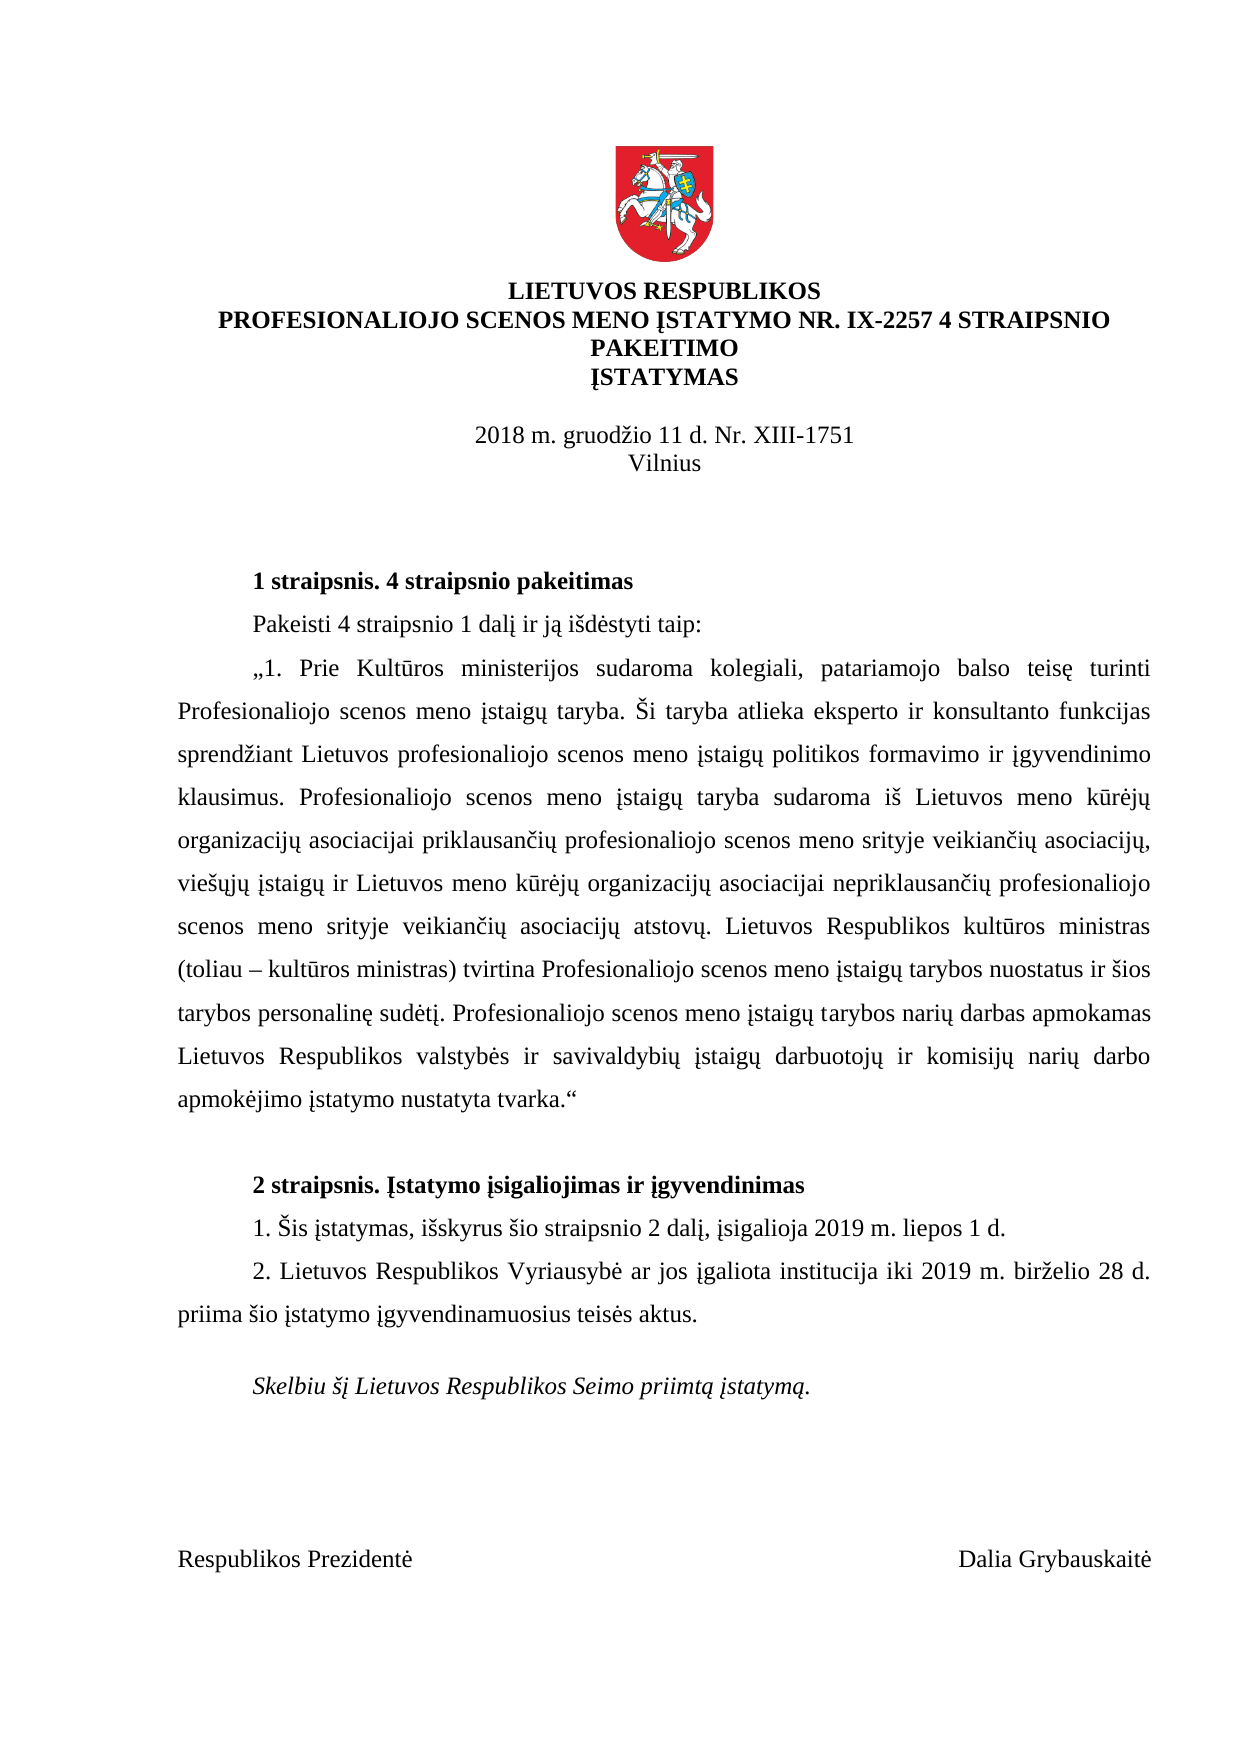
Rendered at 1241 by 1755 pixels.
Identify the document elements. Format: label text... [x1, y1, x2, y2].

text Pakeisti 4 straipsnio 1 dalį ir ją išdėstyti taip: [177, 609, 1152, 638]
text Skelbiu šį Lietuvos Respublikos Seimo priimtą įstatymą. [177, 1371, 1152, 1400]
text 2018 m. gruodžio 11 d. Nr. XIII-1751 [177, 420, 1152, 448]
text LIETUVOS RESPUBLIKOS [177, 276, 1152, 305]
text „1. Prie Kultūros ministerijos sudaroma kolegiali, patariamojo balso teisę turinti Profesionaliojo scenos meno įstaigų taryba. Ši taryba atlieka eksperto ir konsultanto funkcijas sprendžiant Lietuvos profesionaliojo scenos meno įstaigų politikos formavimo ir įgyvendinimo klausimus. Profesionaliojo scenos meno įstaigų taryba sudaroma iš Lietuvos meno kūrėjų organizacijų asociacijai priklausančių profesionaliojo scenos meno srityje veikiančių asociacijų, viešųjų įstaigų ir Lietuvos meno kūrėjų organizacijų asociacijai nepriklausančių profesionaliojo scenos meno srityje veikiančių asociacijų atstovų. Lietuvos Respublikos kultūros ministras (toliau – kultūros ministras) tvirtina Profesionaliojo scenos meno įstaigų tarybos nuostatus ir šios tarybos personalinę sudėtį. Profesionaliojo scenos meno įstaigų tarybos narių darbas apmokamas Lietuvos Respublikos valstybės ir savivaldybių įstaigų darbuotojų ir komisijų narių darbo apmokėjimo įstatymo nustatyta tvarka.“ [177, 653, 1152, 1113]
text ĮSTATYMAS [177, 362, 1152, 391]
text 2 straipsnis. Įstatymo įsigaliojimas ir įgyvendinimas [177, 1170, 1152, 1199]
text Respublikos Prezidentė Dalia Grybauskaitė [177, 1544, 1152, 1573]
text 1 straipsnis. 4 straipsnio pakeitimas [177, 566, 1152, 595]
text PROFESIONALIOJO SCENOS MENO ĮSTATYMO NR. IX-2257 4 STRAIPSNIO PAKEITIMO [177, 305, 1152, 362]
text 1. Šis įstatymas, išskyrus šio straipsnio 2 dalį, įsigalioja 2019 m. liepos 1 d. [177, 1213, 1152, 1242]
text Vilnius [177, 448, 1152, 477]
text 2. Lietuvos Respublikos Vyriausybė ar jos įgaliota institucija iki 2019 m. birželio 28 d. priima šio įstatymo įgyvendinamuosius teisės aktus. [177, 1256, 1152, 1328]
